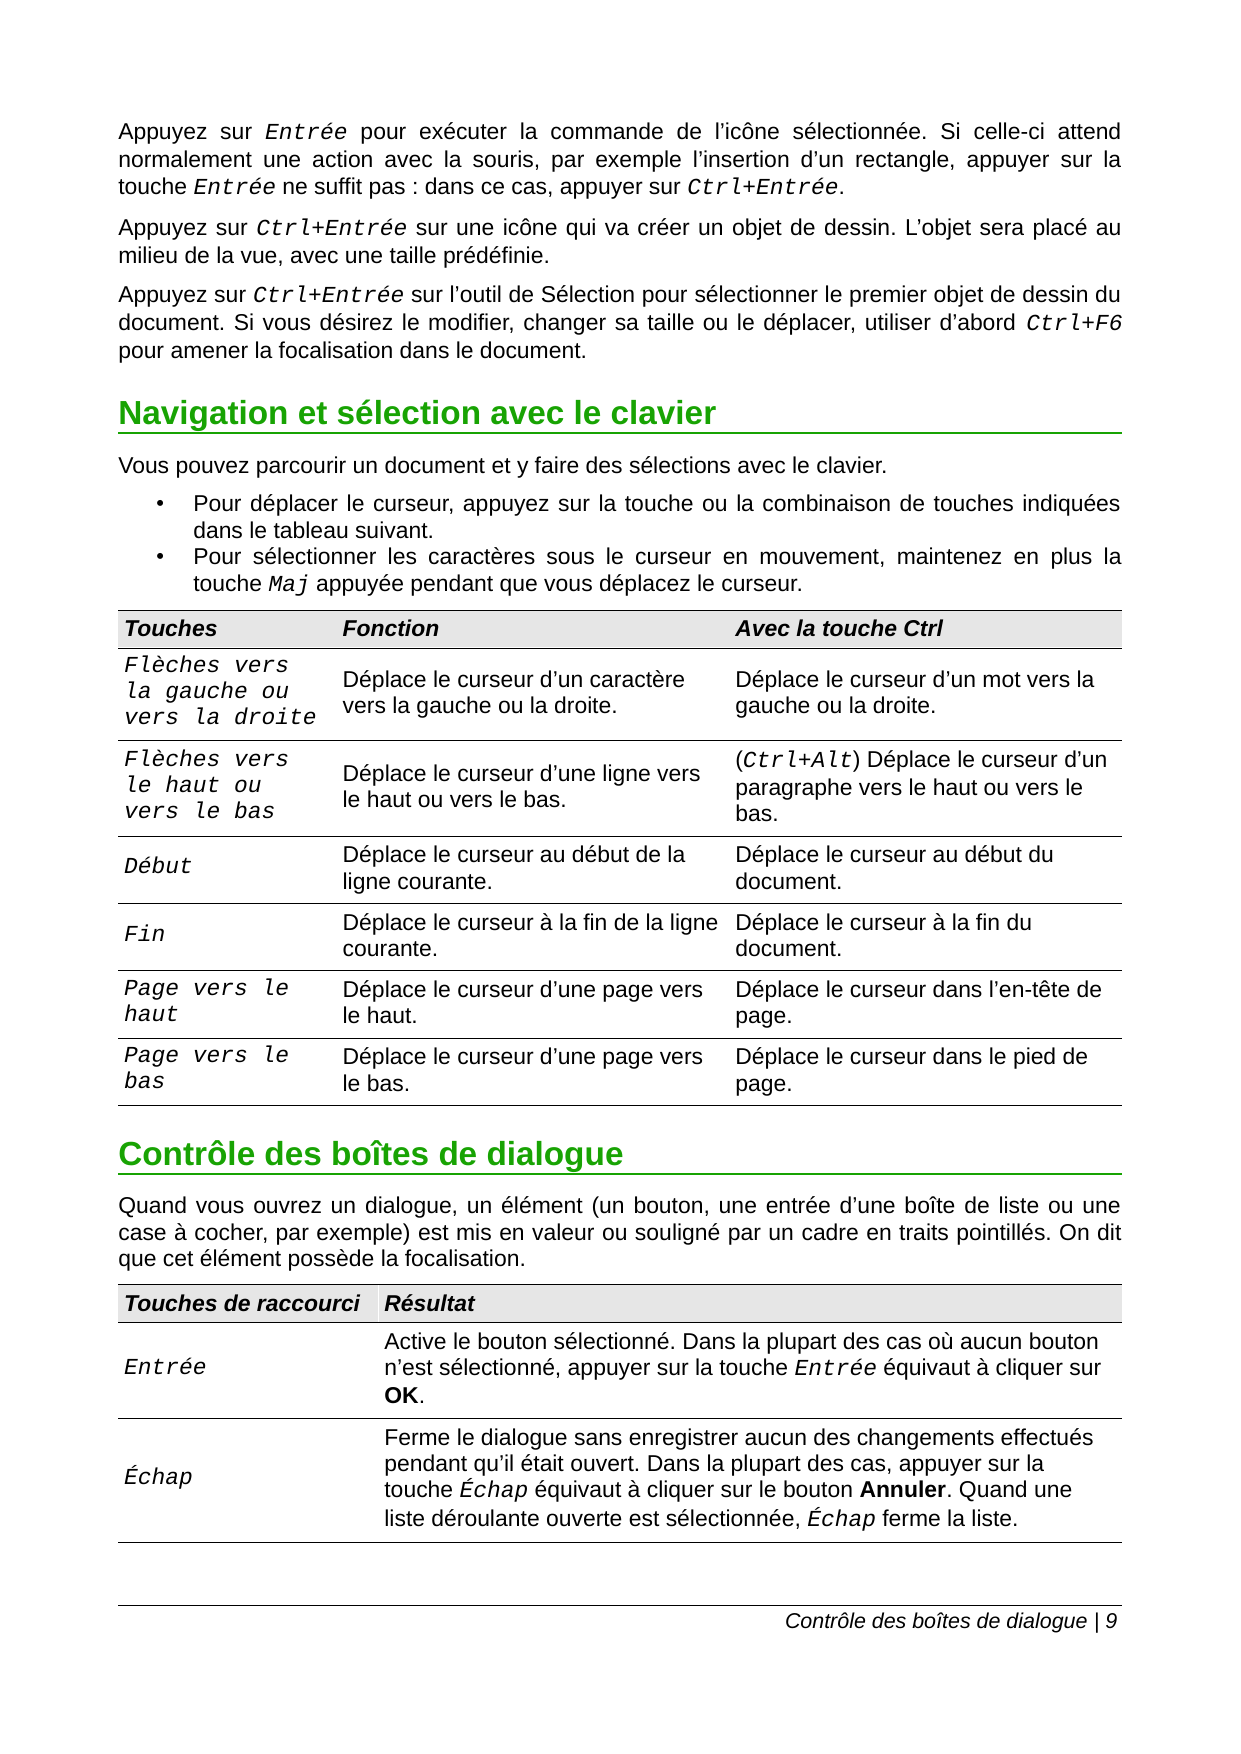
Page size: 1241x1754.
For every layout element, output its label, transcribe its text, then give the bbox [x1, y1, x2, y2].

table_cell Déplace le curseur d’un caractère vers la gauche ou la droite. [337, 649, 729, 740]
table_cell Flèches vers le haut ou vers le bas [118, 741, 337, 836]
table_cell Flèches vers la gauche ou vers la droite [118, 649, 337, 740]
text Vous pouvez parcourir un document et y faire des sélections avec le clavier. [118, 452, 1122, 478]
table_cell Déplace le curseur d’une page vers le bas. [337, 1039, 729, 1105]
text Appuyez sur Entrée pour exécuter la commande de l’icône sélectionnée. Si celle-ci attend normalement une action avec la souris, par exemple l’insertion d’un rectangle, appuyer sur la touche Entrée ne suffit pas : dans ce cas, appuyer sur Ctrl+Entrée. [118, 118, 1122, 201]
table_cell Déplace le curseur d’un mot vers la gauche ou la droite. [729, 649, 1122, 740]
table_header Fonction [337, 611, 729, 647]
table_cell Déplace le curseur d’une page vers le haut. [337, 971, 729, 1037]
table_header Avec la touche Ctrl [729, 611, 1122, 647]
table_cell Déplace le curseur au début de la ligne courante. [337, 837, 729, 903]
table_header Résultat [379, 1285, 1122, 1322]
subtitle Contrôle des boîtes de dialogue [118, 1134, 1122, 1173]
list Pour sélectionner les caractères sous le curseur en mouvement, maintenez en plus la touche Maj appuyée pendant que vous déplacez le curseur. [156, 543, 1122, 598]
table_cell Déplace le curseur au début du document. [729, 837, 1122, 903]
text Quand vous ouvrez un dialogue, un élément (un bouton, une entrée d’une boîte de liste ou une case à cocher, par exemple) est mis en valeur ou souligné par un cadre en traits pointillés. On dit que cet élément possède la focalisation. [118, 1192, 1122, 1272]
table_cell Déplace le curseur d’une ligne vers le haut ou vers le bas. [337, 741, 729, 836]
table_cell Déplace le curseur à la fin de la ligne courante. [337, 904, 729, 970]
table_cell Page vers le haut [118, 971, 337, 1037]
table_cell Déplace le curseur dans le pied de page. [729, 1039, 1122, 1105]
table_cell Active le bouton sélectionné. Dans la plupart des cas où aucun bouton n’est sélectionné, appuyer sur la touche Entrée équivaut à cliquer sur OK. [379, 1323, 1122, 1418]
table_cell Début [118, 837, 337, 903]
table_header Touches [118, 611, 337, 647]
table_cell Déplace le curseur à la fin du document. [729, 904, 1122, 970]
table_cell Entrée [118, 1323, 378, 1418]
table_cell Fin [118, 904, 337, 970]
table_cell Échap [118, 1419, 378, 1542]
table_cell Ferme le dialogue sans enregistrer aucun des changements effectués pendant qu’il était ouvert. Dans la plupart des cas, appuyer sur la touche Échap équivaut à cliquer sur le bouton Annuler. Quand une liste déroulante ouverte est sélectionnée, Échap ferme la liste. [379, 1419, 1122, 1542]
table_cell (Ctrl+Alt) Déplace le curseur d’un paragraphe vers le haut ou vers le bas. [729, 741, 1122, 836]
table_cell Déplace le curseur dans l’en-tête de page. [729, 971, 1122, 1037]
subtitle Navigation et sélection avec le clavier [118, 393, 1122, 432]
table_cell Page vers le bas [118, 1039, 337, 1105]
list Pour déplacer le curseur, appuyez sur la touche ou la combinaison de touches indiquées dans le tableau suivant. [156, 490, 1122, 543]
text Appuyez sur Ctrl+Entrée sur une icône qui va créer un objet de dessin. L’objet sera placé au milieu de la vue, avec une taille prédéfinie. [118, 214, 1122, 268]
text Appuyez sur Ctrl+Entrée sur l’outil de Sélection pour sélectionner le premier objet de dessin du document. Si vous désirez le modifier, changer sa taille ou le déplacer, utiliser d’abord Ctrl+F6 pour amener la focalisation dans le document. [118, 281, 1122, 364]
table_header Touches de raccourci [118, 1285, 378, 1322]
